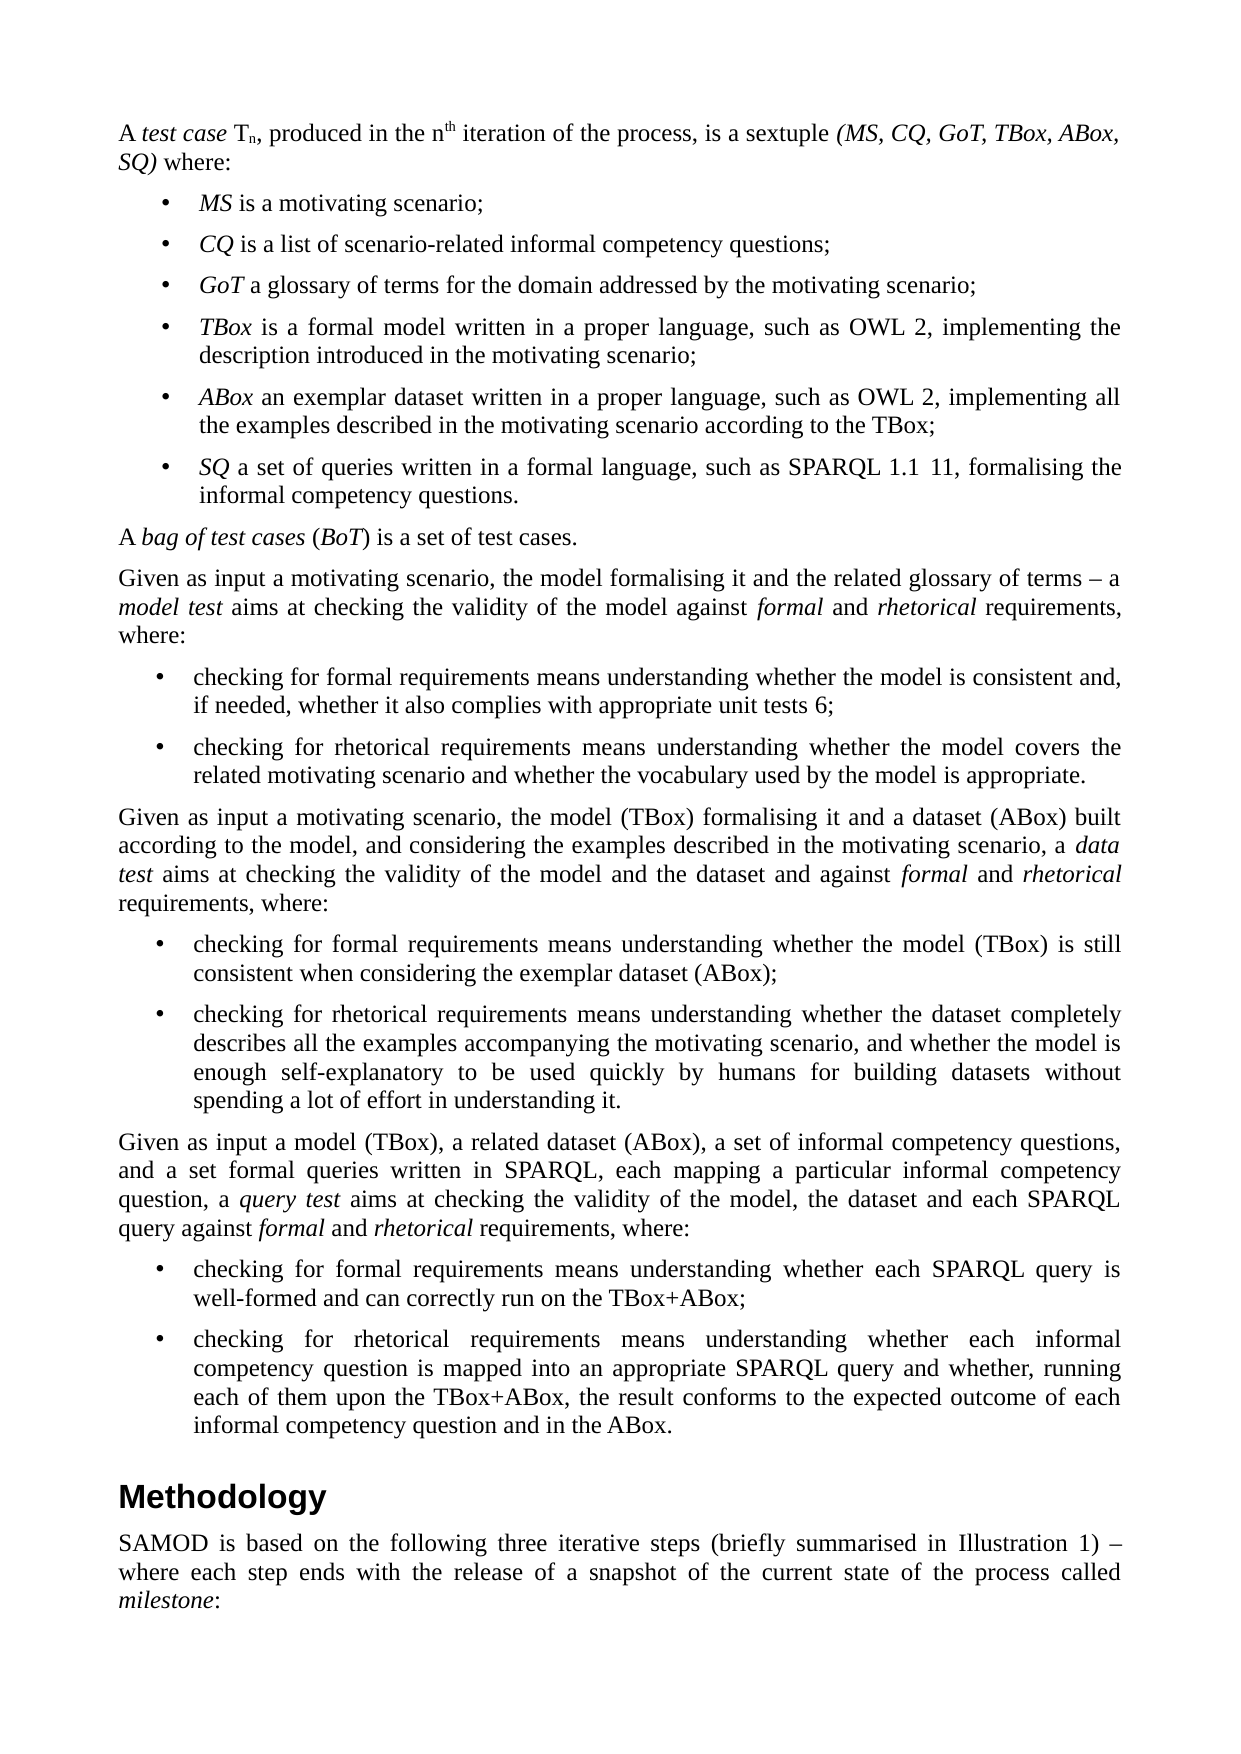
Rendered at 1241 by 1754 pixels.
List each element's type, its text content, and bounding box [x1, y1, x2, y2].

list checking for rhetorical requirements means understanding whether the model covers the related motivating scenario and whether the vocabulary used by the model is appropriate. [156, 732, 1122, 789]
list TBox is a formal model written in a proper language, such as OWL 2, implementing the description introduced in the motivating scenario; [161, 312, 1122, 369]
text A test case Tn, produced in the nth iteration of the process, is a sextuple (MS, CQ, GoT, TBox, ABox, SQ) where: [118, 118, 1122, 176]
list checking for formal requirements means understanding whether each SPARQL query is well-formed and can correctly run on the TBox+ABox; [156, 1254, 1122, 1312]
list checking for rhetorical requirements means understanding whether each informal competency question is mapped into an appropriate SPARQL query and whether, running each of them upon the TBox+ABox, the result conforms to the expected outcome of each informal competency question and in the ABox. [156, 1324, 1122, 1439]
text Given as input a model (TBox), a related dataset (ABox), a set of informal competency questions, and a set formal queries written in SPARQL, each mapping a particular informal competency question, a query test aims at checking the validity of the model, the dataset and each SPARQL query against formal and rhetorical requirements, where: [118, 1127, 1122, 1242]
list CQ is a list of scenario-related informal competency questions; [161, 229, 1122, 258]
list checking for formal requirements means understanding whether the model is consistent and, if needed, whether it also complies with appropriate unit tests 6.; [156, 662, 1122, 719]
subtitle Methodology [118, 1477, 1122, 1516]
list SQ a set of queries written in a formal language, such as SPARQL 1.1 11., formalising the informal competency questions. [161, 452, 1122, 509]
list MS is a motivating scenario; [161, 188, 1122, 217]
text SAMOD is based on the following three iterative steps (briefly summarised in Illustration 1) – where each step ends with the release of a snapshot of the current state of the process called milestone: [118, 1528, 1122, 1614]
text Given as input a motivating scenario, the model formalising it and the related glossary of terms – a model test aims at checking the validity of the model against formal and rhetorical requirements, where: [118, 563, 1122, 649]
list checking for rhetorical requirements means understanding whether the dataset completely describes all the examples accompanying the motivating scenario, and whether the model is enough self-explanatory to be used quickly by humans for building datasets without spending a lot of effort in understanding it. [156, 999, 1122, 1114]
list GoT a glossary of terms for the domain addressed by the motivating scenario; [161, 271, 1122, 299]
text A bag of test cases (BoT) is a set of test cases. [118, 522, 1122, 551]
list checking for formal requirements means understanding whether the model (TBox) is still consistent when considering the exemplar dataset (ABox); [156, 929, 1122, 987]
text Given as input a motivating scenario, the model (TBox) formalising it and a dataset (ABox) built according to the model, and considering the examples described in the motivating scenario, a data test aims at checking the validity of the model and the dataset and against formal and rhetorical requirements, where: [118, 802, 1122, 917]
list ABox an exemplar dataset written in a proper language, such as OWL 2, implementing all the examples described in the motivating scenario according to the TBox; [161, 382, 1122, 439]
